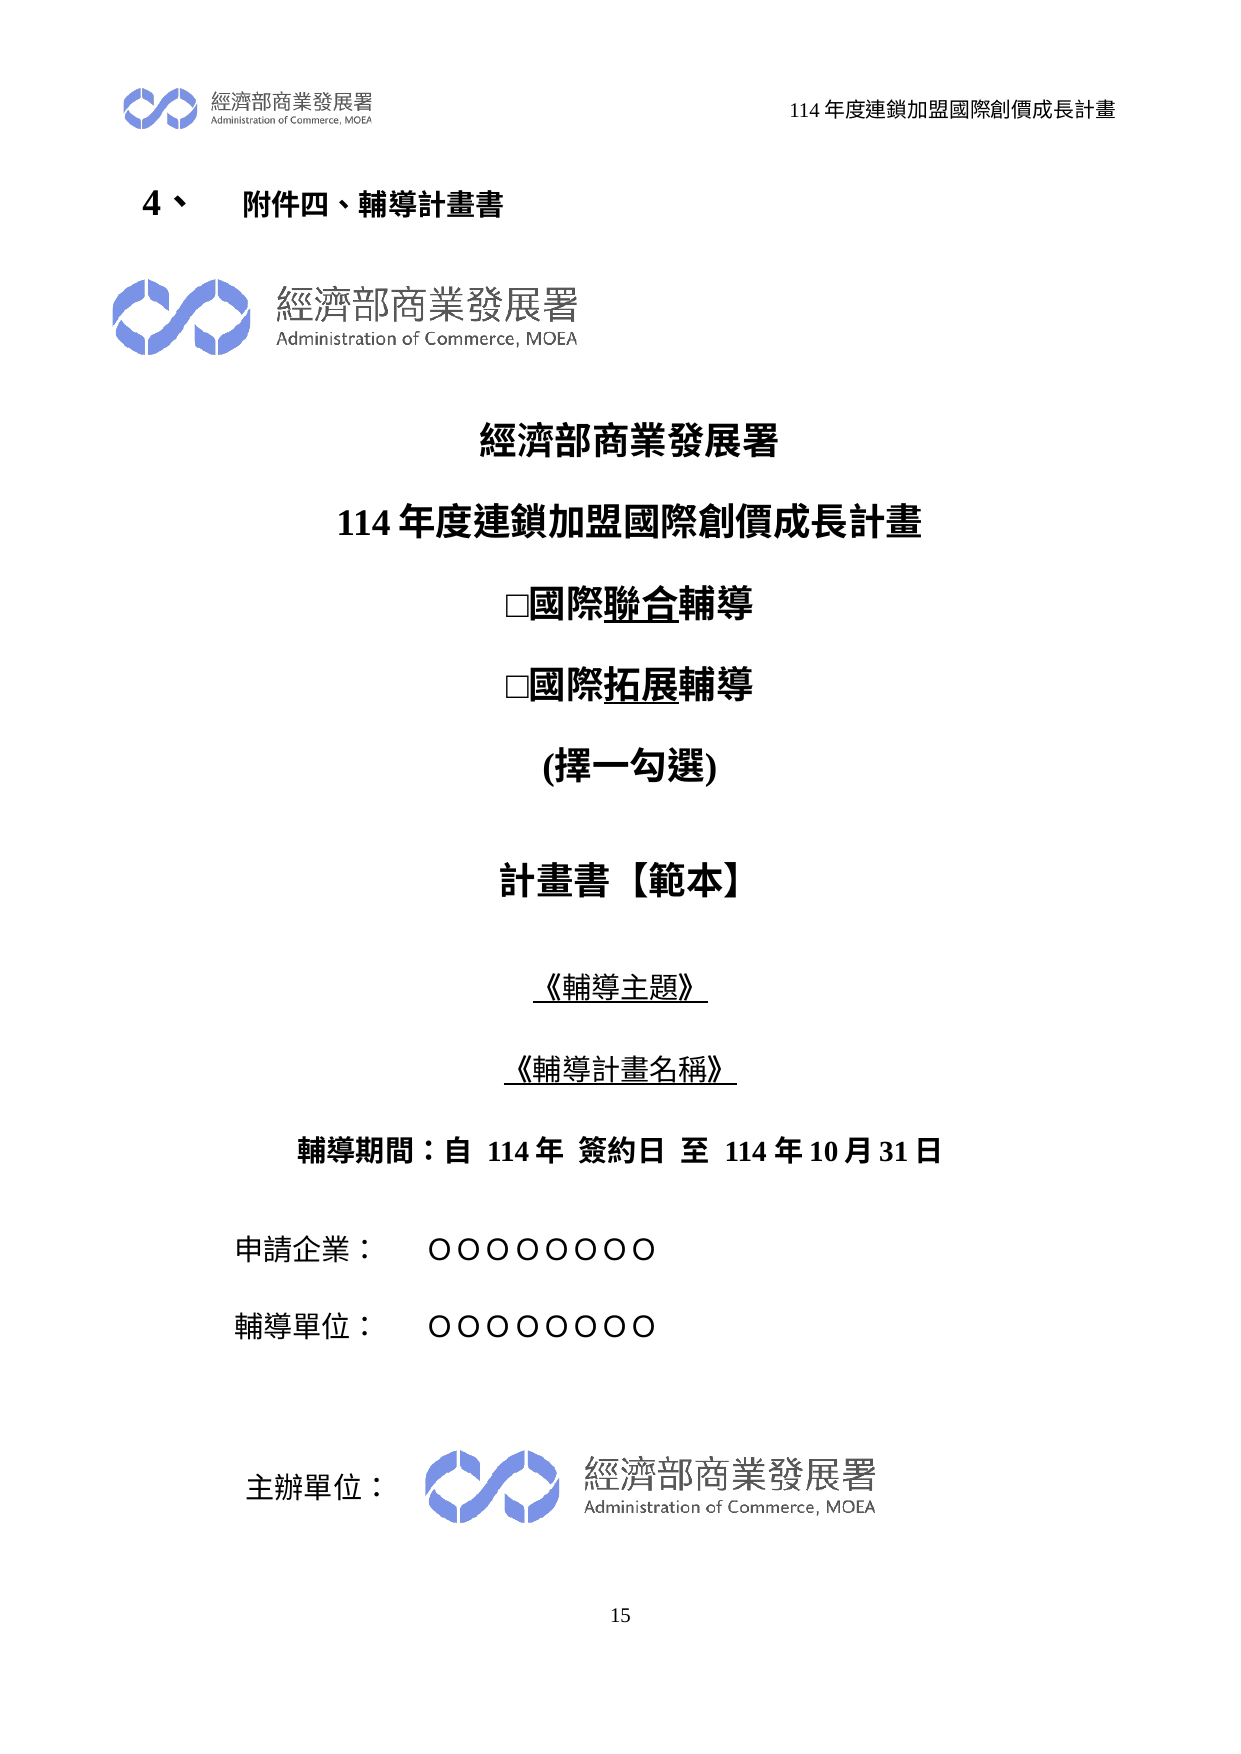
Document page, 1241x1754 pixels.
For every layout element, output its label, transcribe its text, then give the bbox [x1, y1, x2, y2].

table_cell 輔導單位： [208, 1286, 414, 1363]
table_cell 主辦單位： [208, 1440, 414, 1533]
text 輔導期間：自 114年 簽約日 至 114 年10月31日 [112, 1128, 1128, 1170]
text 經濟部商業發展署 [131, 411, 1128, 465]
table_cell [414, 1440, 1022, 1533]
table_cell [208, 1363, 414, 1440]
subtitle 附件四、輔導計畫書 [142, 177, 1128, 225]
table_header ＯＯＯＯＯＯＯＯ [414, 1209, 1022, 1286]
text 114年度連鎖加盟國際創價成長計畫 [131, 492, 1128, 546]
table_header 申請企業： [208, 1209, 414, 1286]
text □國際聯合輔導 [131, 573, 1128, 628]
table_cell [414, 1363, 1022, 1440]
text 《輔導主題》 [112, 966, 1128, 1007]
text 計畫書【範本】 [131, 851, 1128, 905]
text (擇一勾選) [131, 736, 1128, 791]
text 《輔導計畫名稱》 [112, 1047, 1128, 1088]
text □國際拓展輔導 [131, 655, 1128, 709]
table_cell ＯＯＯＯＯＯＯＯ [414, 1286, 1022, 1363]
